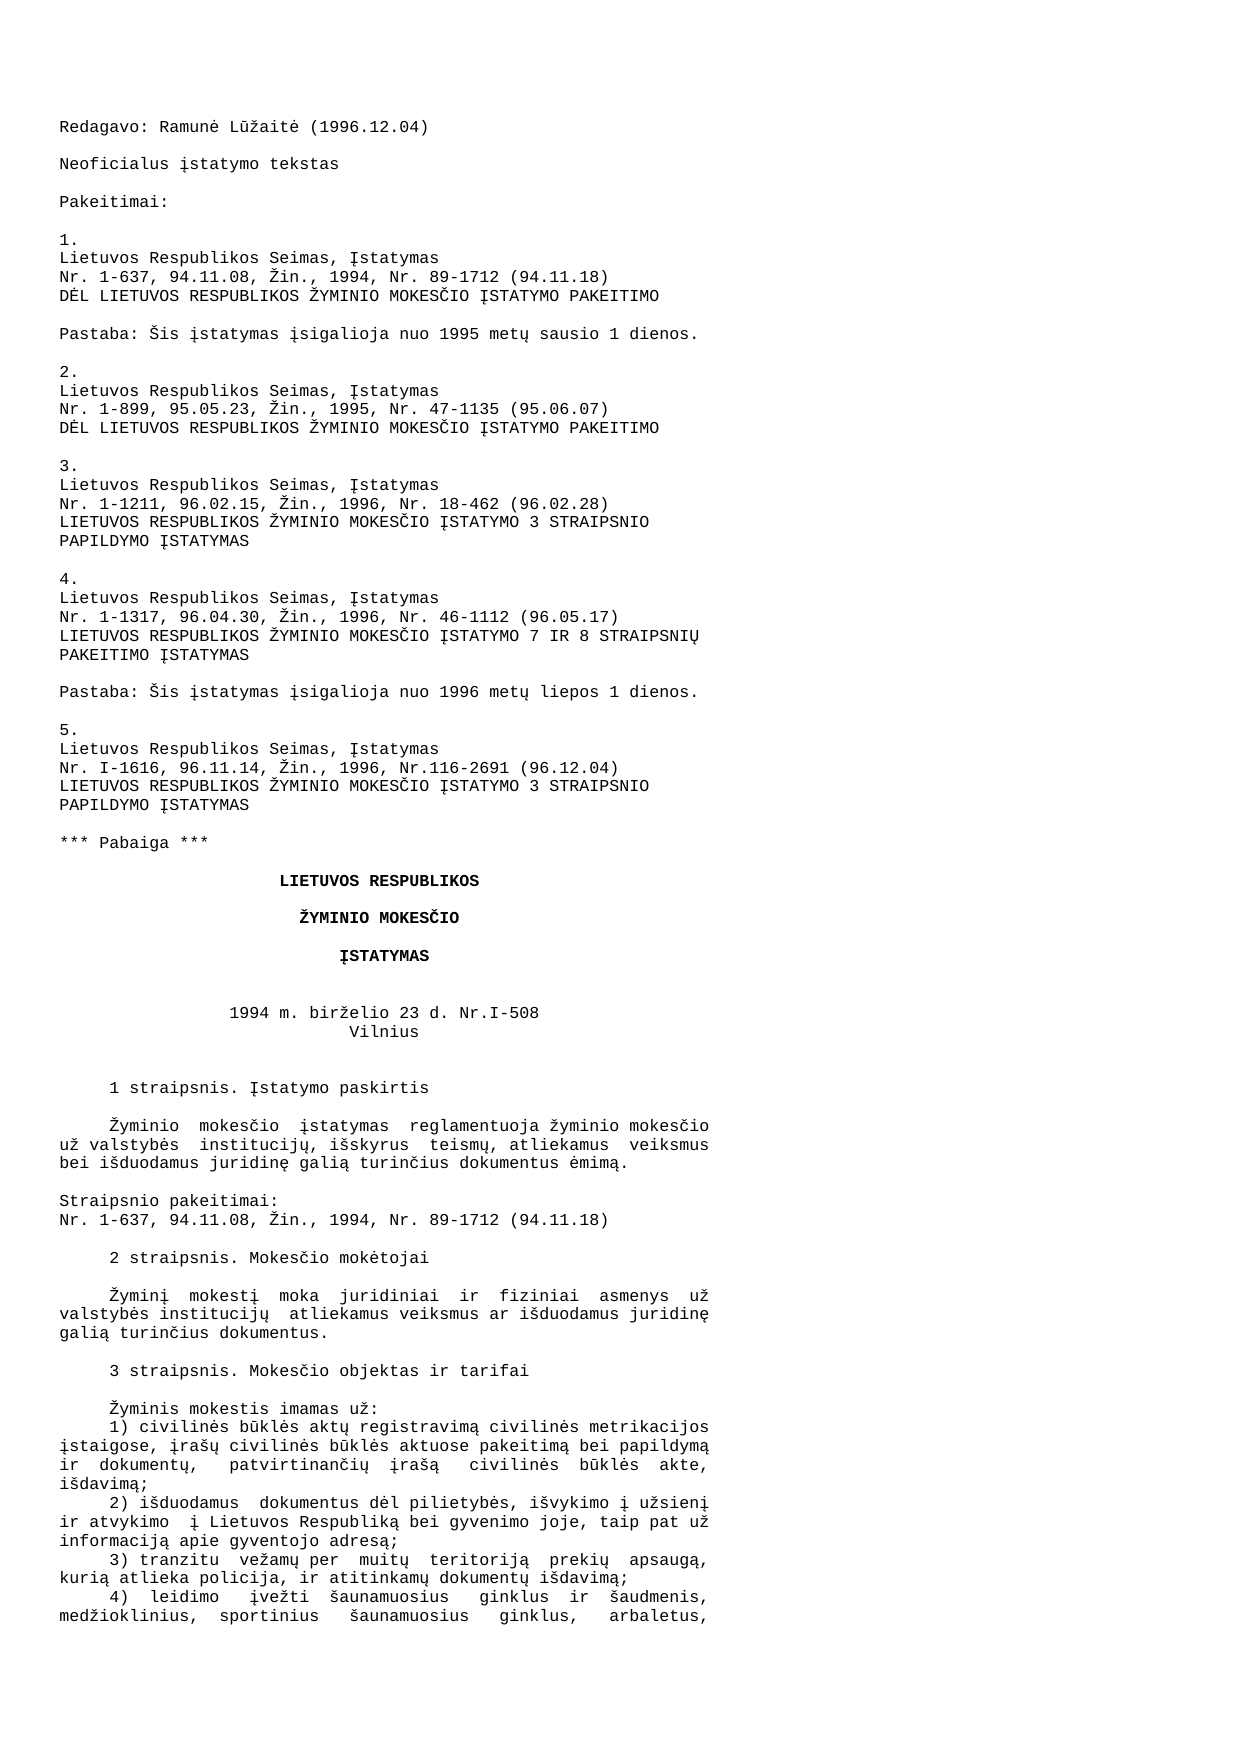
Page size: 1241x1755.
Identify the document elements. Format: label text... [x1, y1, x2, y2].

text ir atvykimo į Lietuvos Respubliką bei gyvenimo joje, taip pat už [59, 1513, 1122, 1532]
text Žyminis mokestis imamas už: [59, 1400, 1122, 1419]
text 5. [59, 721, 1122, 740]
text kurią atlieka policija, ir atitinkamų dokumentų išdavimą; [59, 1570, 1122, 1589]
text bei išduodamus juridinę galią turinčius dokumentus ėmimą. [59, 1155, 1122, 1174]
text 1) civilinės būklės aktų registravimą civilinės metrikacijos [59, 1419, 1122, 1438]
text Vilnius [59, 1023, 1122, 1042]
text *** Pabaiga *** [59, 834, 1122, 853]
text 1. [59, 231, 1122, 250]
text LIETUVOS RESPUBLIKOS ŽYMINIO MOKESČIO ĮSTATYMO 3 STRAIPSNIO [59, 778, 1122, 797]
text 4. [59, 571, 1122, 589]
text Žyminio mokesčio įstatymas reglamentuoja žyminio mokesčio [59, 1117, 1122, 1136]
text Nr. 1-1211, 96.02.15, Žin., 1996, Nr. 18-462 (96.02.28) [59, 495, 1122, 514]
text 1 straipsnis. Įstatymo paskirtis [59, 1080, 1122, 1098]
text PAPILDYMO ĮSTATYMAS [59, 533, 1122, 552]
text Nr. 1-1317, 96.04.30, Žin., 1996, Nr. 46-1112 (96.05.17) [59, 608, 1122, 627]
text valstybės institucijų atliekamus veiksmus ar išduodamus juridinę [59, 1306, 1122, 1325]
text Žyminį mokestį moka juridiniai ir fiziniai asmenys už [59, 1287, 1122, 1306]
text Lietuvos Respublikos Seimas, Įstatymas [59, 250, 1122, 269]
text Straipsnio pakeitimai: [59, 1193, 1122, 1212]
text informaciją apie gyventojo adresą; [59, 1532, 1122, 1551]
text PAPILDYMO ĮSTATYMAS [59, 797, 1122, 816]
text Pastaba: Šis įstatymas įsigalioja nuo 1996 metų liepos 1 dienos. [59, 684, 1122, 703]
text medžioklinius, sportinius šaunamuosius ginklus, arbaletus, [59, 1608, 1122, 1626]
text Redagavo: Ramunė Lūžaitė (1996.12.04) [59, 118, 1122, 137]
text Pakeitimai: [59, 193, 1122, 212]
text 1994 m. birželio 23 d. Nr.I-508 [59, 1004, 1122, 1023]
text Lietuvos Respublikos Seimas, Įstatymas [59, 476, 1122, 495]
text išdavimą; [59, 1476, 1122, 1494]
text galią turinčius dokumentus. [59, 1325, 1122, 1344]
text 3 straipsnis. Mokesčio objektas ir tarifai [59, 1362, 1122, 1381]
text Lietuvos Respublikos Seimas, Įstatymas [59, 589, 1122, 608]
text ir dokumentų, patvirtinančių įrašą civilinės būklės akte, [59, 1457, 1122, 1476]
text Nr. 1-637, 94.11.08, Žin., 1994, Nr. 89-1712 (94.11.18) [59, 269, 1122, 288]
text LIETUVOS RESPUBLIKOS ŽYMINIO MOKESČIO ĮSTATYMO 3 STRAIPSNIO [59, 514, 1122, 533]
text ĮSTATYMAS [59, 948, 1122, 967]
text LIETUVOS RESPUBLIKOS [59, 872, 1122, 891]
text 2) išduodamus dokumentus dėl pilietybės, išvykimo į užsienį [59, 1494, 1122, 1513]
text PAKEITIMO ĮSTATYMAS [59, 646, 1122, 665]
text LIETUVOS RESPUBLIKOS ŽYMINIO MOKESČIO ĮSTATYMO 7 IR 8 STRAIPSNIŲ [59, 627, 1122, 646]
text už valstybės institucijų, išskyrus teismų, atliekamus veiksmus [59, 1136, 1122, 1155]
text Nr. 1-637, 94.11.08, Žin., 1994, Nr. 89-1712 (94.11.18) [59, 1212, 1122, 1231]
text Neoficialus įstatymo tekstas [59, 156, 1122, 175]
text 2 straipsnis. Mokesčio mokėtojai [59, 1249, 1122, 1268]
text DĖL LIETUVOS RESPUBLIKOS ŽYMINIO MOKESČIO ĮSTATYMO PAKEITIMO [59, 420, 1122, 439]
text Nr. I-1616, 96.11.14, Žin., 1996, Nr.116-2691 (96.12.04) [59, 759, 1122, 778]
text 2. [59, 363, 1122, 382]
text Lietuvos Respublikos Seimas, Įstatymas [59, 382, 1122, 401]
text DĖL LIETUVOS RESPUBLIKOS ŽYMINIO MOKESČIO ĮSTATYMO PAKEITIMO [59, 288, 1122, 307]
text įstaigose, įrašų civilinės būklės aktuose pakeitimą bei papildymą [59, 1438, 1122, 1457]
text Lietuvos Respublikos Seimas, Įstatymas [59, 740, 1122, 759]
text ŽYMINIO MOKESČIO [59, 910, 1122, 929]
text 4) leidimo įvežti šaunamuosius ginklus ir šaudmenis, [59, 1589, 1122, 1608]
text 3. [59, 457, 1122, 476]
text Pastaba: Šis įstatymas įsigalioja nuo 1995 metų sausio 1 dienos. [59, 326, 1122, 344]
text 3) tranzitu vežamų per muitų teritoriją prekių apsaugą, [59, 1551, 1122, 1570]
text Nr. 1-899, 95.05.23, Žin., 1995, Nr. 47-1135 (95.06.07) [59, 401, 1122, 420]
